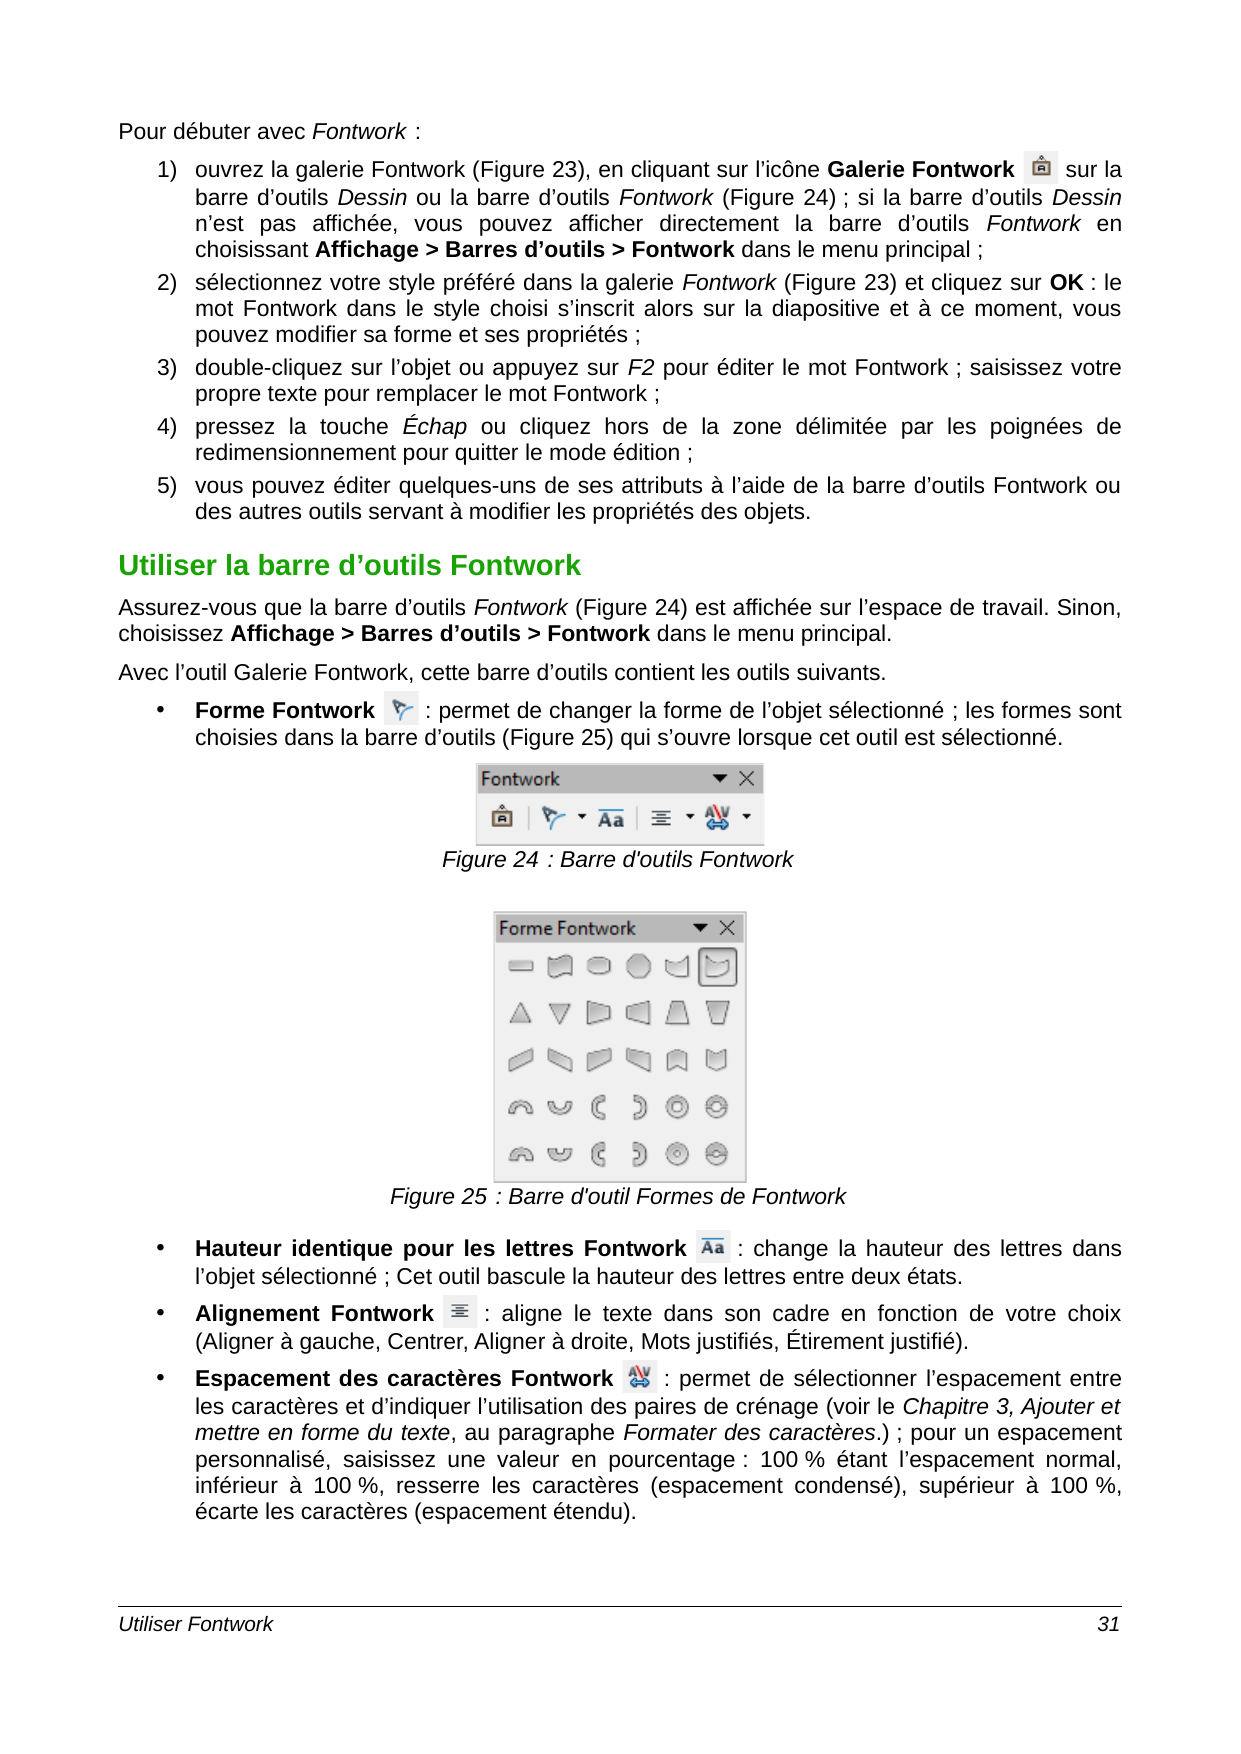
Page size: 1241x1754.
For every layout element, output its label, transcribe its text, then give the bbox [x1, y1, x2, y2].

list vous pouvez éditer quelques-uns de ses attributs à l’aide de la barre d’outils Fontwork ou des autres outils servant à modifier les propriétés des objets. [177, 472, 1122, 525]
list Forme Fontwork : permet de changer la forme de l’objet sélectionné ; les formes sont choisies dans la barre d’outils (Figure 25) qui s’ouvre lorsque cet outil est sélectionné. [156, 692, 1122, 751]
list double-cliquez sur l’objet ou appuyez sur F2 pour éditer le mot Fontwork ; saisissez votre propre texte pour remplacer le mot Fontwork ; [177, 354, 1122, 407]
text Figure 25 : Barre d'outil Formes de Fontwork [390, 911, 850, 1209]
picture [475, 763, 765, 846]
text Figure 24 : Barre d'outils Fontwork [442, 763, 798, 872]
picture [696, 1230, 731, 1263]
picture [493, 911, 747, 1183]
picture [1023, 151, 1059, 184]
picture [383, 691, 419, 725]
picture [442, 1295, 478, 1328]
list ouvrez la galerie Fontwork (Figure 23), en cliquant sur l’icône Galerie Fontwork sur la barre d’outils Dessin ou la barre d’outils Fontwork (Figure 24) ; si la barre d’outils Dessin n’est pas affichée, vous pouvez afficher directement la barre d’outils Fontwork en choisissant Affichage > Barres d’outils > Fontwork dans le menu principal ; [177, 151, 1122, 262]
list Espacement des caractères Fontwork : permet de sélectionner l’espacement entre les caractères et d’indiquer l’utilisation des paires de crénage (voir le Chapitre 3, Ajouter et mettre en forme du texte, au paragraphe Formater des caractères.) ; pour un espacement personnalisé, saisissez une valeur en pourcentage : 100 % étant l’espacement normal, inférieur à 100 %, resserre les caractères (espacement condensé), supérieur à 100 %, écarte les caractères (espacement étendu). [156, 1360, 1122, 1524]
picture [622, 1360, 658, 1393]
list pressez la touche Échap ou cliquez hors de la zone délimitée par les poignées de redimensionnement pour quitter le mode édition ; [177, 413, 1122, 466]
text Assurez-vous que la barre d’outils Fontwork (Figure 24) est affichée sur l’espace de travail. Sinon, choisissez Affichage > Barres d’outils > Fontwork dans le menu principal. [118, 594, 1122, 646]
list Avec l’outil Galerie Fontwork, cette barre d’outils contient les outils suivants. [118, 659, 1122, 685]
list Pour débuter avec Fontwork : [118, 118, 1122, 144]
list Alignement Fontwork : aligne le texte dans son cadre en fonction de votre choix (Aligner à gauche, Centrer, Aligner à droite, Mots justifiés, Étirement justifié). [156, 1295, 1122, 1354]
list Hauteur identique pour les lettres Fontwork : change la hauteur des lettres dans l’objet sélectionné ; Cet outil bascule la hauteur des lettres entre deux états. [156, 1230, 1122, 1289]
list sélectionnez votre style préféré dans la galerie Fontwork (Figure 23) et cliquez sur OK : le mot Fontwork dans le style choisi s’inscrit alors sur la diapositive et à ce moment, vous pouvez modifier sa forme et ses propriétés ; [177, 269, 1122, 348]
subtitle Utiliser la barre d’outils Fontwork [118, 548, 1122, 581]
